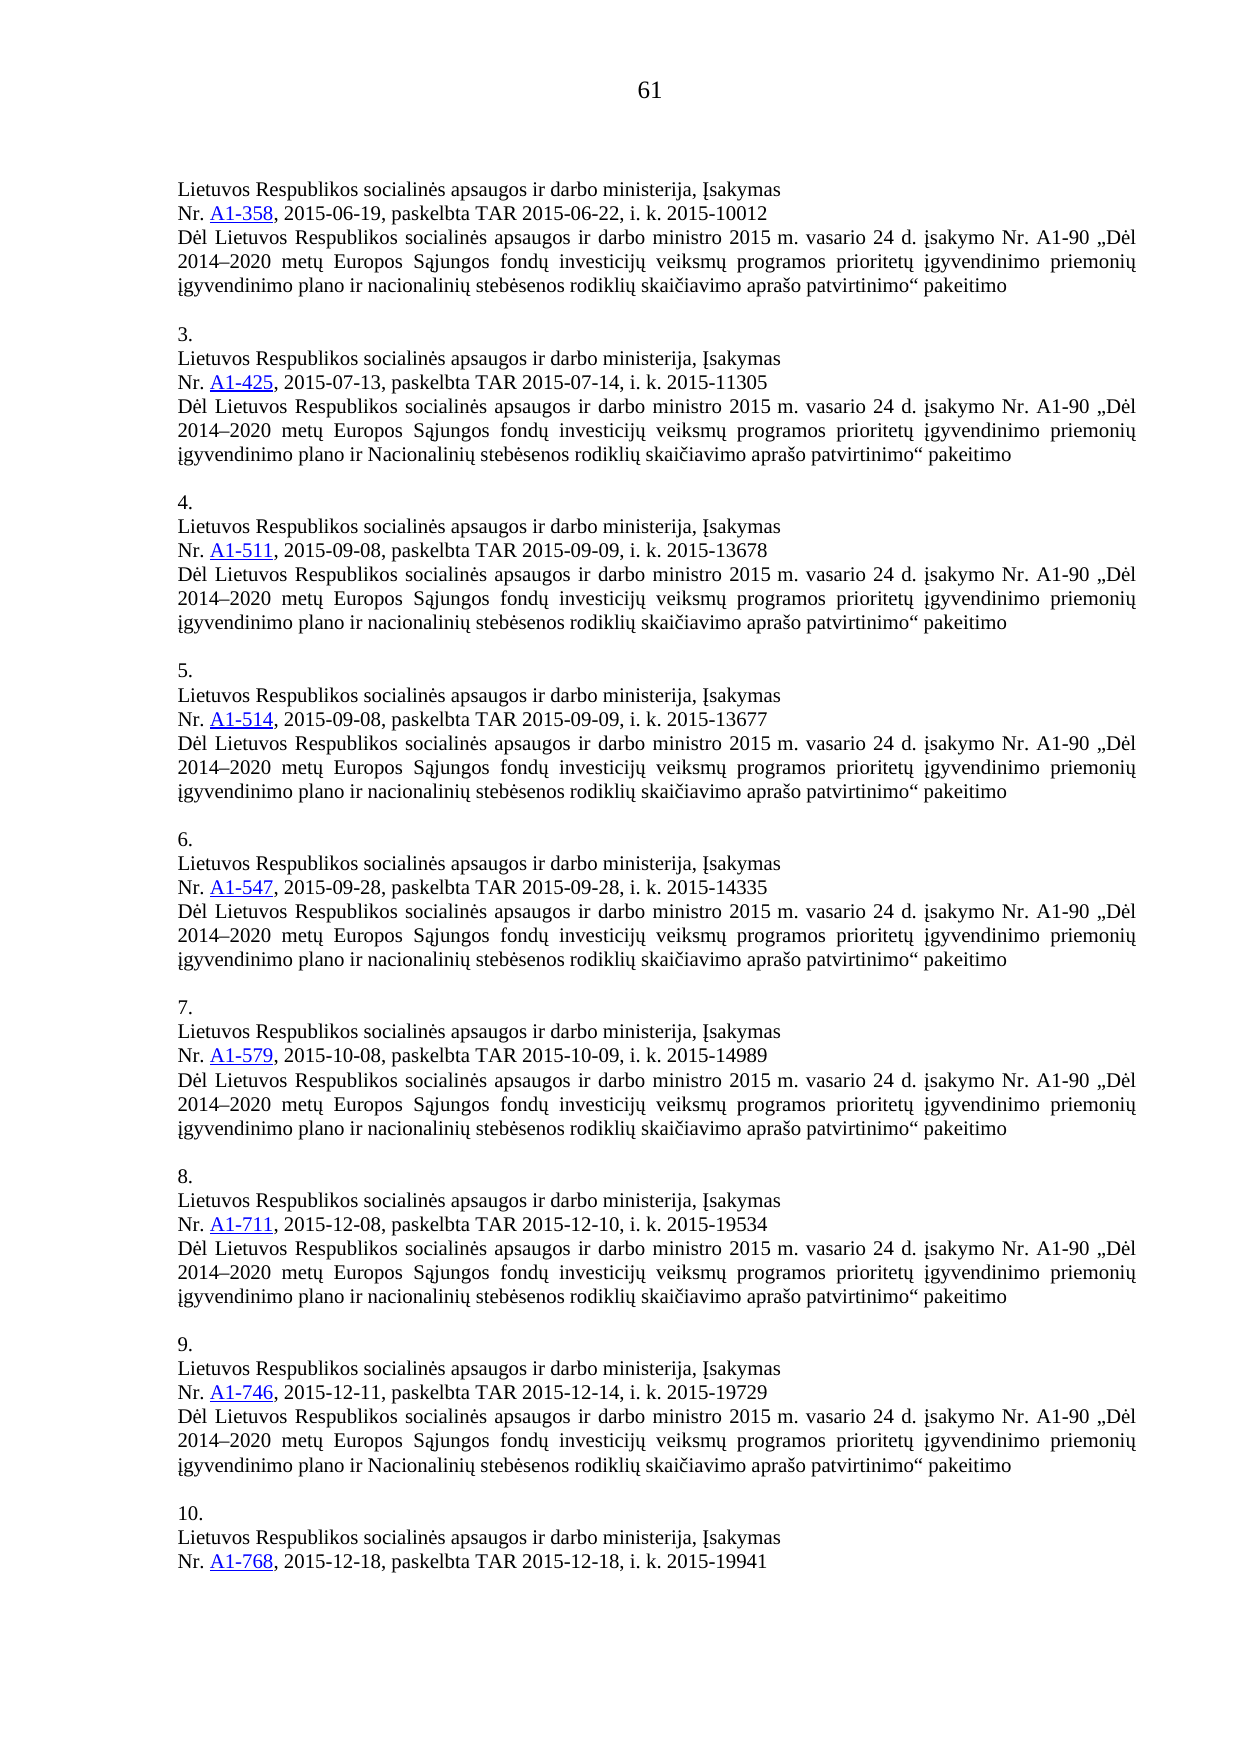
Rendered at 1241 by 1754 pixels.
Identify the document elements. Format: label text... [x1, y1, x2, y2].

text Nr. A1-511, 2015-09-08, paskelbta TAR 2015-09-09, i. k. 2015-13678 [177, 538, 1137, 562]
text Nr. A1-711, 2015-12-08, paskelbta TAR 2015-12-10, i. k. 2015-19534 [177, 1212, 1137, 1236]
text Dėl Lietuvos Respublikos socialinės apsaugos ir darbo ministro 2015 m. vasario 24 d. įsakymo Nr. A1-90 „Dėl 2014–2020 metų Europos Sąjungos fondų investicijų veiksmų programos prioritetų įgyvendinimo priemonių įgyvendinimo plano ir nacionalinių stebėsenos rodiklių skaičiavimo aprašo patvirtinimo“ pakeitimo [177, 1067, 1137, 1140]
text Dėl Lietuvos Respublikos socialinės apsaugos ir darbo ministro 2015 m. vasario 24 d. įsakymo Nr. A1-90 „Dėl 2014–2020 metų Europos Sąjungos fondų investicijų veiksmų programos prioritetų įgyvendinimo priemonių įgyvendinimo plano ir Nacionalinių stebėsenos rodiklių skaičiavimo aprašo patvirtinimo“ pakeitimo [177, 394, 1137, 466]
text Dėl Lietuvos Respublikos socialinės apsaugos ir darbo ministro 2015 m. vasario 24 d. įsakymo Nr. A1-90 „Dėl 2014–2020 metų Europos Sąjungos fondų investicijų veiksmų programos prioritetų įgyvendinimo priemonių įgyvendinimo plano ir Nacionalinių stebėsenos rodiklių skaičiavimo aprašo patvirtinimo“ pakeitimo [177, 1404, 1137, 1477]
text Lietuvos Respublikos socialinės apsaugos ir darbo ministerija, Įsakymas [177, 177, 1137, 201]
text 9. [177, 1332, 1137, 1356]
text 7. [177, 995, 1137, 1019]
text Dėl Lietuvos Respublikos socialinės apsaugos ir darbo ministro 2015 m. vasario 24 d. įsakymo Nr. A1-90 „Dėl 2014–2020 metų Europos Sąjungos fondų investicijų veiksmų programos prioritetų įgyvendinimo priemonių įgyvendinimo plano ir nacionalinių stebėsenos rodiklių skaičiavimo aprašo patvirtinimo“ pakeitimo [177, 225, 1137, 297]
text Lietuvos Respublikos socialinės apsaugos ir darbo ministerija, Įsakymas [177, 346, 1137, 370]
text Nr. A1-425, 2015-07-13, paskelbta TAR 2015-07-14, i. k. 2015-11305 [177, 370, 1137, 394]
text 10. [177, 1501, 1137, 1525]
text 3. [177, 322, 1137, 346]
text Dėl Lietuvos Respublikos socialinės apsaugos ir darbo ministro 2015 m. vasario 24 d. įsakymo Nr. A1-90 „Dėl 2014–2020 metų Europos Sąjungos fondų investicijų veiksmų programos prioritetų įgyvendinimo priemonių įgyvendinimo plano ir nacionalinių stebėsenos rodiklių skaičiavimo aprašo patvirtinimo“ pakeitimo [177, 1236, 1137, 1308]
text Lietuvos Respublikos socialinės apsaugos ir darbo ministerija, Įsakymas [177, 1019, 1137, 1043]
text Lietuvos Respublikos socialinės apsaugos ir darbo ministerija, Įsakymas [177, 851, 1137, 875]
text Lietuvos Respublikos socialinės apsaugos ir darbo ministerija, Įsakymas [177, 514, 1137, 538]
text Lietuvos Respublikos socialinės apsaugos ir darbo ministerija, Įsakymas [177, 1188, 1137, 1212]
text Lietuvos Respublikos socialinės apsaugos ir darbo ministerija, Įsakymas [177, 1356, 1137, 1380]
text Nr. A1-358, 2015-06-19, paskelbta TAR 2015-06-22, i. k. 2015-10012 [177, 201, 1137, 225]
text Nr. A1-746, 2015-12-11, paskelbta TAR 2015-12-14, i. k. 2015-19729 [177, 1380, 1137, 1404]
text 6. [177, 827, 1137, 851]
text Dėl Lietuvos Respublikos socialinės apsaugos ir darbo ministro 2015 m. vasario 24 d. įsakymo Nr. A1-90 „Dėl 2014–2020 metų Europos Sąjungos fondų investicijų veiksmų programos prioritetų įgyvendinimo priemonių įgyvendinimo plano ir nacionalinių stebėsenos rodiklių skaičiavimo aprašo patvirtinimo“ pakeitimo [177, 731, 1137, 803]
text Nr. A1-514, 2015-09-08, paskelbta TAR 2015-09-09, i. k. 2015-13677 [177, 707, 1137, 731]
text 4. [177, 490, 1137, 514]
text 8. [177, 1164, 1137, 1188]
text Lietuvos Respublikos socialinės apsaugos ir darbo ministerija, Įsakymas [177, 682, 1137, 707]
text Nr. A1-547, 2015-09-28, paskelbta TAR 2015-09-28, i. k. 2015-14335 [177, 875, 1137, 899]
text Lietuvos Respublikos socialinės apsaugos ir darbo ministerija, Įsakymas [177, 1525, 1137, 1549]
text Dėl Lietuvos Respublikos socialinės apsaugos ir darbo ministro 2015 m. vasario 24 d. įsakymo Nr. A1-90 „Dėl 2014–2020 metų Europos Sąjungos fondų investicijų veiksmų programos prioritetų įgyvendinimo priemonių įgyvendinimo plano ir nacionalinių stebėsenos rodiklių skaičiavimo aprašo patvirtinimo“ pakeitimo [177, 899, 1137, 971]
text Nr. A1-768, 2015-12-18, paskelbta TAR 2015-12-18, i. k. 2015-19941 [177, 1549, 1137, 1573]
text 5. [177, 658, 1137, 682]
text Nr. A1-579, 2015-10-08, paskelbta TAR 2015-10-09, i. k. 2015-14989 [177, 1043, 1137, 1067]
text Dėl Lietuvos Respublikos socialinės apsaugos ir darbo ministro 2015 m. vasario 24 d. įsakymo Nr. A1-90 „Dėl 2014–2020 metų Europos Sąjungos fondų investicijų veiksmų programos prioritetų įgyvendinimo priemonių įgyvendinimo plano ir nacionalinių stebėsenos rodiklių skaičiavimo aprašo patvirtinimo“ pakeitimo [177, 562, 1137, 634]
